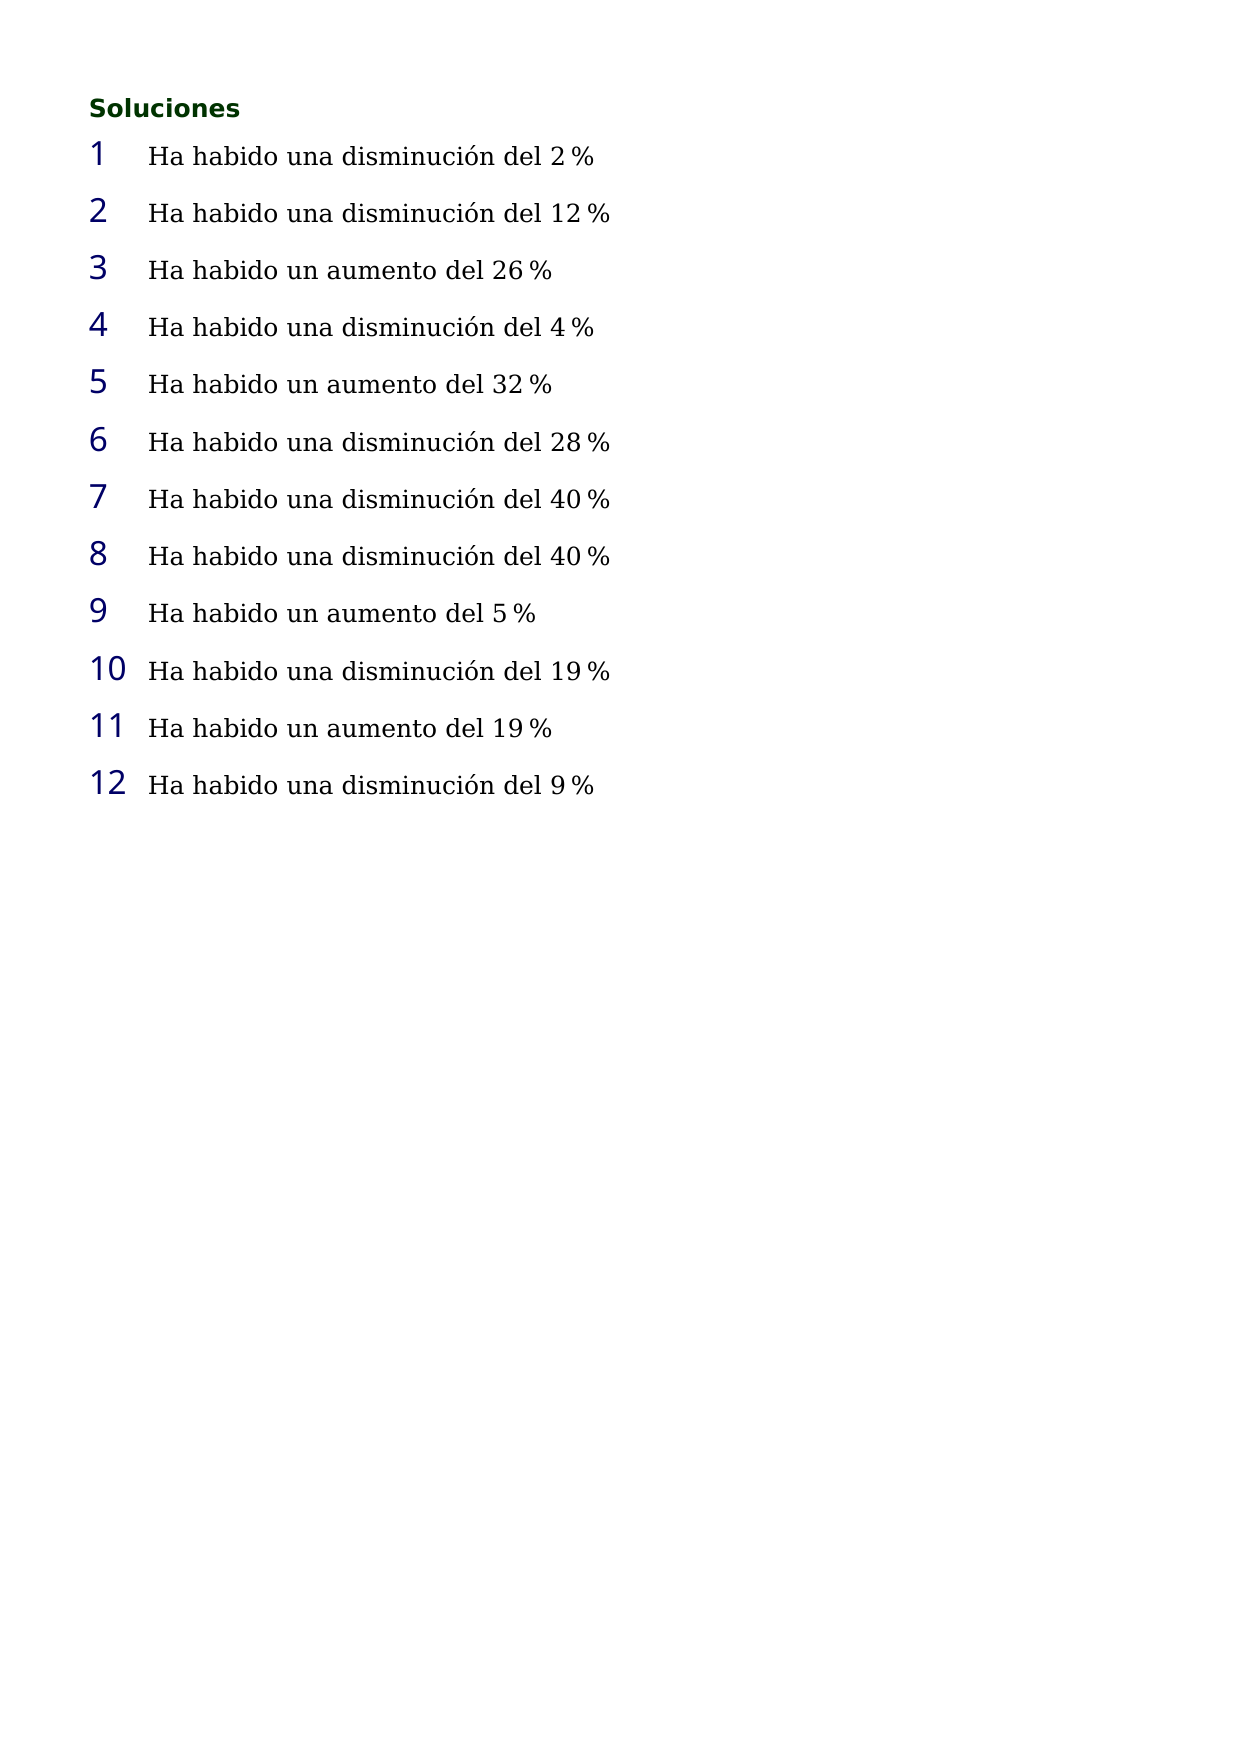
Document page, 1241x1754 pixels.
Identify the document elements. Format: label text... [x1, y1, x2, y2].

list Ha habido una disminución del 12 % [88, 187, 1152, 232]
list Ha habido una disminución del 40 % [88, 473, 1152, 518]
text Soluciones [88, 94, 1152, 124]
list Ha habido un aumento del 26 % [88, 244, 1152, 289]
list Ha habido un aumento del 19 % [88, 701, 1152, 747]
list Ha habido una disminución del 40 % [88, 530, 1152, 575]
list Ha habido una disminución del 19 % [88, 644, 1152, 690]
list Ha habido una disminución del 9 % [88, 759, 1152, 804]
list Ha habido un aumento del 5 % [88, 587, 1152, 632]
list Ha habido un aumento del 32 % [88, 358, 1152, 404]
list Ha habido una disminución del 4 % [88, 301, 1152, 347]
list Ha habido una disminución del 2 % [88, 129, 1152, 175]
list Ha habido una disminución del 28 % [88, 416, 1152, 461]
